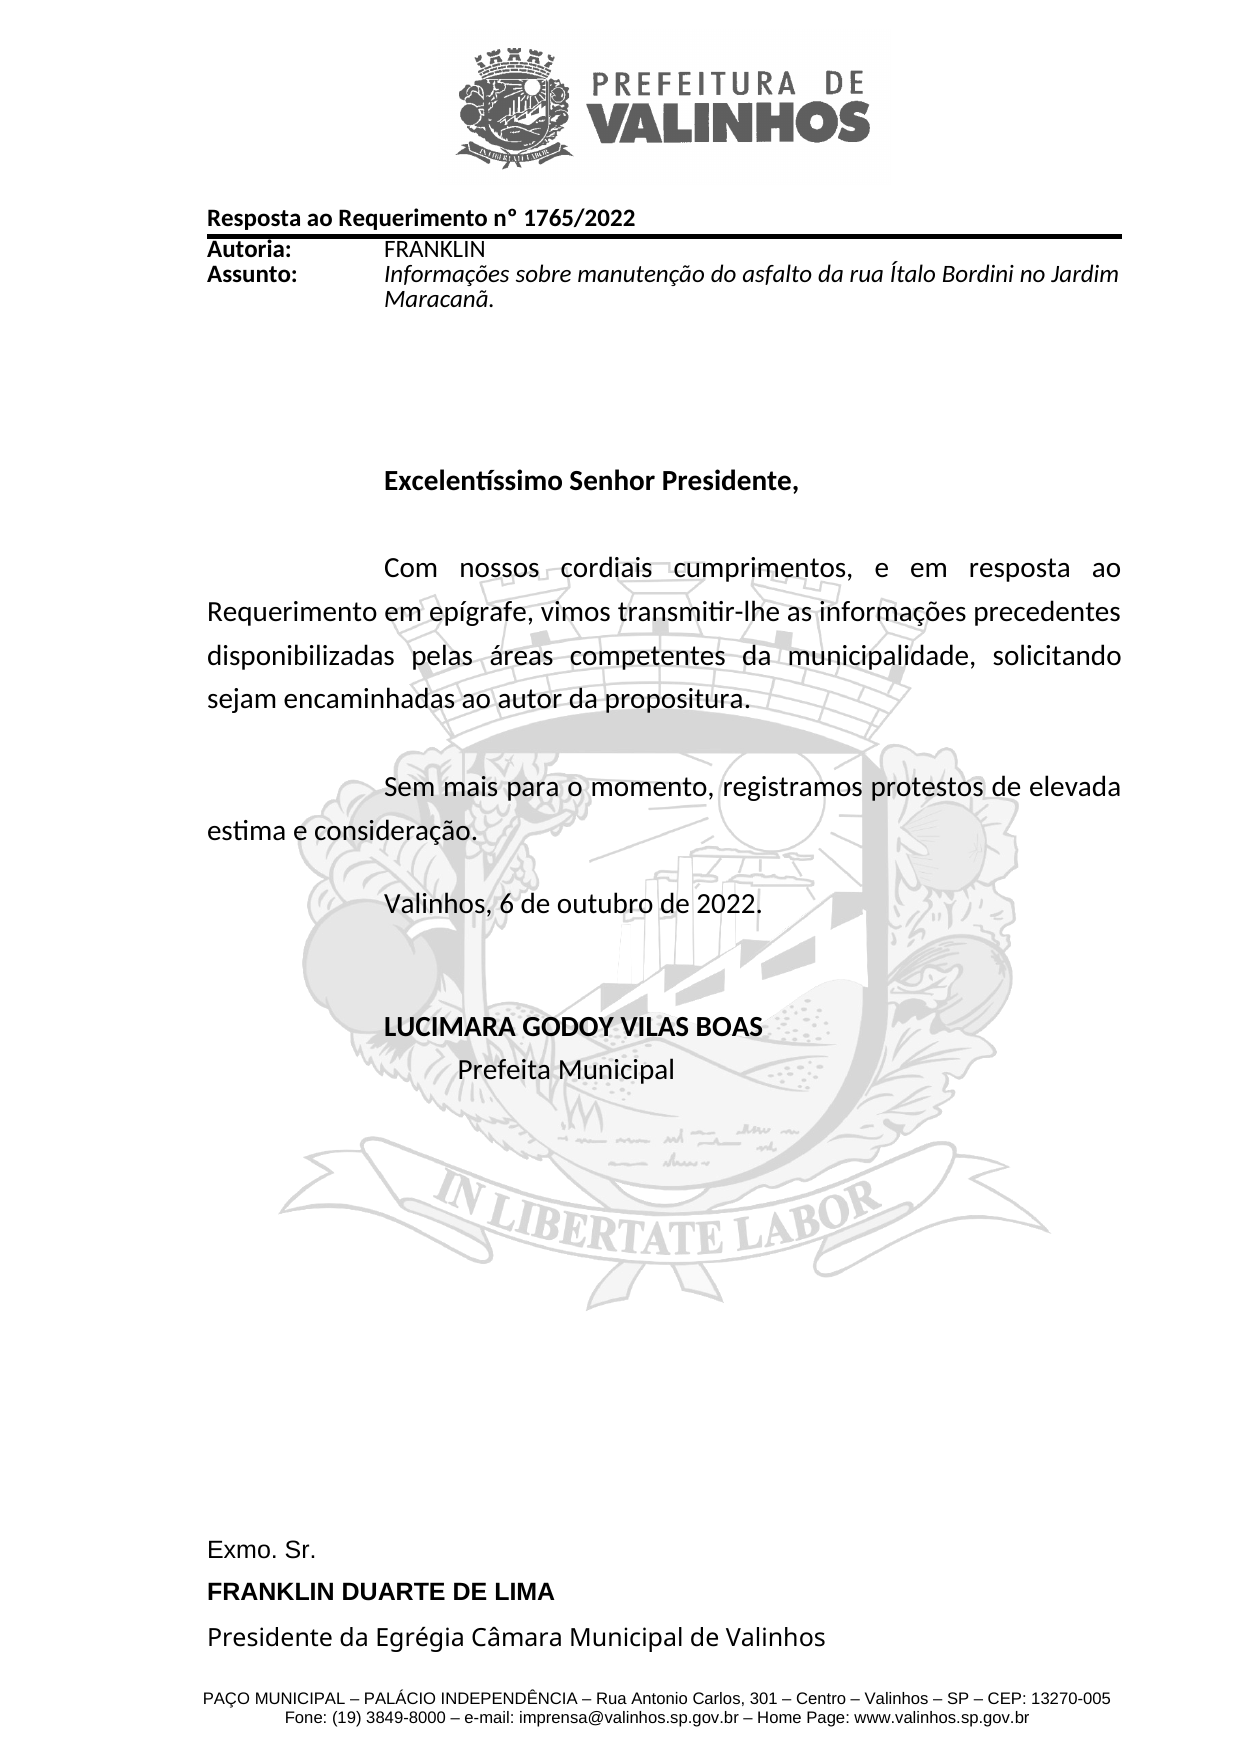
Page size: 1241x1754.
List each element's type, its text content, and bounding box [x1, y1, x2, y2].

text LUCIMARA GODOY VILAS BOAS [1094, 1014, 1122, 1043]
text Sem mais para o momento, registramos protestos de elevada estima e consideração. [1094, 774, 1122, 847]
picture [438, 29, 891, 185]
picture [1090, 609, 1094, 619]
text Valinhos, 6 de outubro de 2022. [1094, 891, 1122, 920]
text Prefeita Municipal [207, 1058, 235, 1087]
text Prefeita Municipal [1094, 1058, 1122, 1087]
text Excelentíssimo Senhor Presidente, [207, 468, 1122, 497]
picture [235, 518, 1094, 1355]
text Sem mais para o momento, registramos protestos de elevada estima e consideração. [207, 774, 235, 847]
text LUCIMARA GODOY VILAS BOAS [207, 1014, 235, 1043]
text Valinhos, 6 de outubro de 2022. [207, 891, 235, 920]
